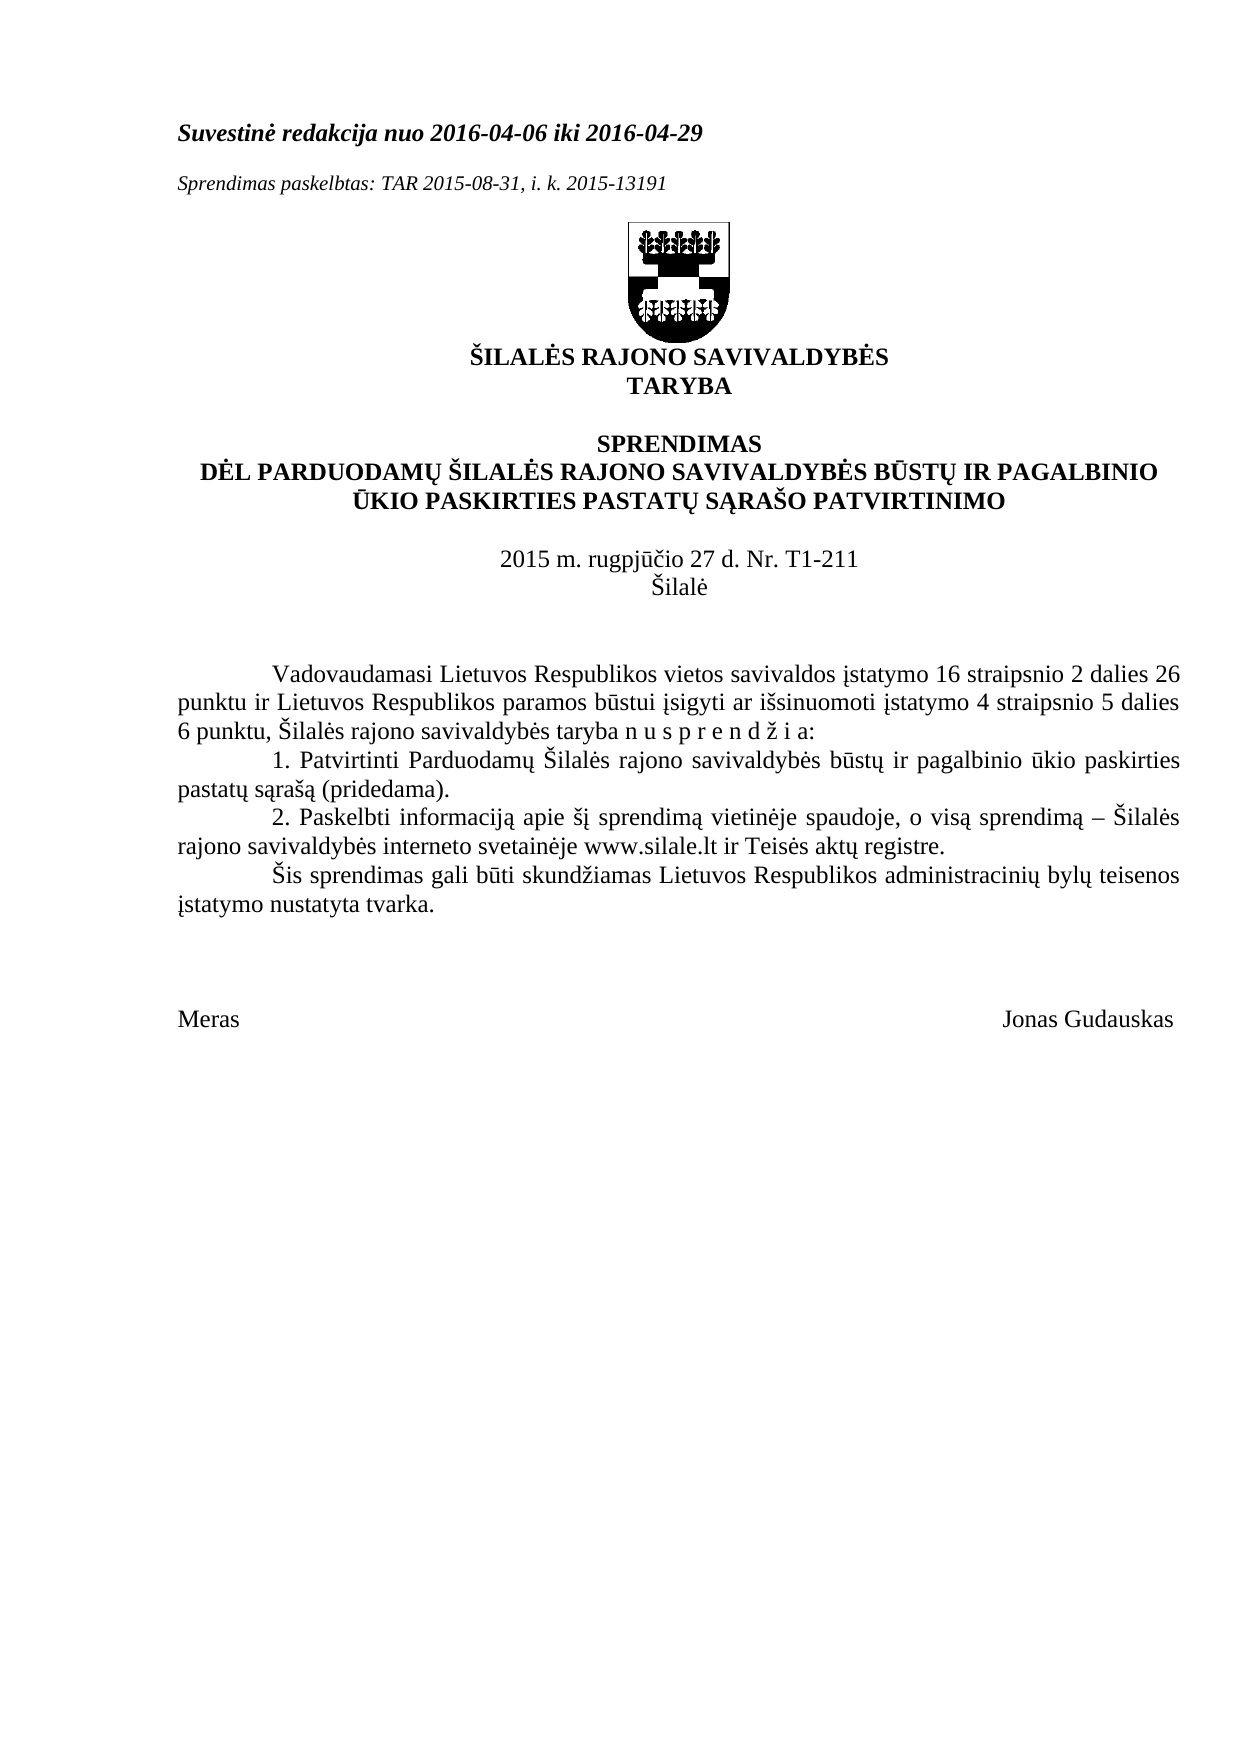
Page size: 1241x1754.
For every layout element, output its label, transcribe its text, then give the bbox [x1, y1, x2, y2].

text Meras Jonas Gudauskas [177, 1004, 1181, 1032]
text 2015 m. rugpjūčio 27 d. Nr. T1-211 [177, 544, 1181, 572]
text ŠILALĖS RAJONO SAVIVALDYBĖS [177, 342, 1181, 371]
text Vadovaudamasi Lietuvos Respublikos vietos savivaldos įstatymo 16 straipsnio 2 dalies 26 punktu ir Lietuvos Respublikos paramos būstui įsigyti ar išsinuomoti įstatymo 4 straipsnio 5 dalies 6 punktu, Šilalės rajono savivaldybės taryba n u s p r e n d ž i a: [177, 659, 1181, 745]
text 2. Paskelbti informaciją apie šį sprendimą vietinėje spaudoje, o visą sprendimą – Šilalės rajono savivaldybės interneto svetainėje www.silale.lt ir Teisės aktų registre. [177, 802, 1181, 860]
text Sprendimas paskelbtas: TAR 2015-08-31, i. k. 2015-13191 [177, 171, 1181, 195]
text Suvestinė redakcija nuo 2016-04-06 iki 2016-04-29 [177, 118, 1181, 147]
text Šis sprendimas gali būti skundžiamas Lietuvos Respublikos administracinių bylų teisenos įstatymo nustatyta tvarka. [177, 860, 1181, 917]
text TARYBA [177, 371, 1181, 400]
text DĖL PARDUODAMŲ ŠILALĖS RAJONO SAVIVALDYBĖS BŪSTŲ IR PAGALBINIO ŪKIO PASKIRTIES PASTATŲ SĄRAŠO PATVIRTINIMO [177, 457, 1181, 515]
text 1. Patvirtinti Parduodamų Šilalės rajono savivaldybės būstų ir pagalbinio ūkio paskirties pastatų sąrašą (pridedama). [177, 745, 1181, 802]
text Šilalė [177, 572, 1181, 601]
text Sprendimas [177, 429, 1181, 457]
